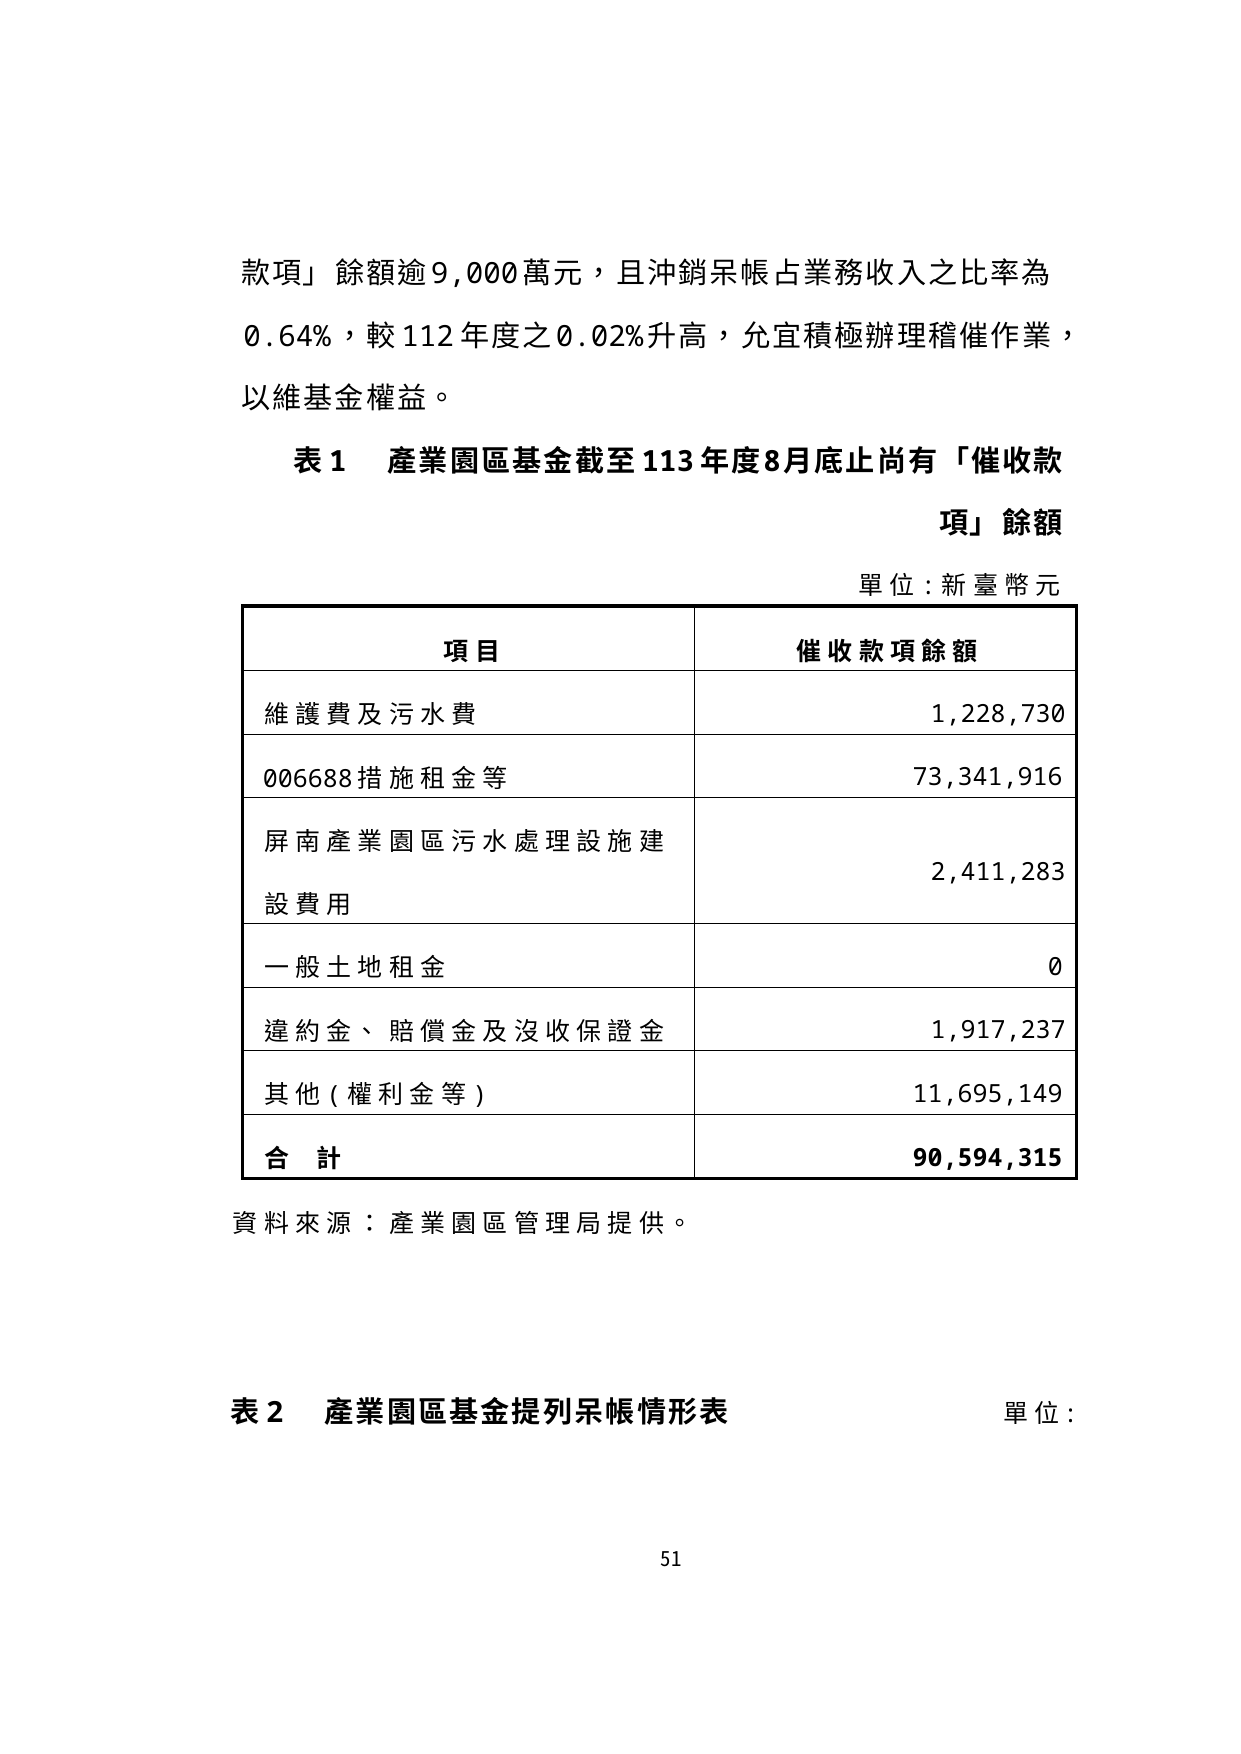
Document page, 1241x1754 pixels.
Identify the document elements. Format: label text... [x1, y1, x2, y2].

table_cell 違約金、賠償金及沒收保證金 [244, 988, 694, 1050]
text 綜上，產業園區基金截至113年度8月底止尚有「催收款項」餘額逾9,000萬元，且沖銷呆帳占業務收入之比率為0.64%，較112年度之0.02%升高，允宜積極辦理稽催作業，以維基金權益。 [236, 229, 1063, 417]
table_cell 006688措施租金等 [244, 735, 694, 797]
table_cell 90,594,315 [695, 1115, 1075, 1177]
table_cell 73,341,916 [695, 735, 1075, 797]
table_cell 1,917,237 [695, 988, 1075, 1050]
text 表1 產業園區基金截至113年度8月底止尚有「催收款項」餘額 單位:新臺幣元 [238, 417, 1063, 604]
table_cell 0 [695, 924, 1075, 987]
text 表2 產業園區基金提列呆帳情形表 單位:新臺幣千元 [222, 1368, 1063, 1430]
table_cell 合 計 [244, 1115, 694, 1177]
table_cell 維護費及污水費 [244, 671, 694, 733]
table_cell 1,228,730 [695, 671, 1075, 733]
table_header 項目 [244, 608, 694, 670]
table_cell 屏南產業園區污水處理設施建設費用 [244, 798, 694, 923]
table_cell 其他(權利金等) [244, 1051, 694, 1114]
table_cell 一般土地租金 [244, 924, 694, 987]
table_header 催收款項餘額 [695, 608, 1075, 670]
table_cell 2,411,283 [695, 798, 1075, 923]
table_cell 11,695,149 [695, 1051, 1075, 1114]
text 資料來源：產業園區管理局提供。 [183, 1180, 1063, 1243]
